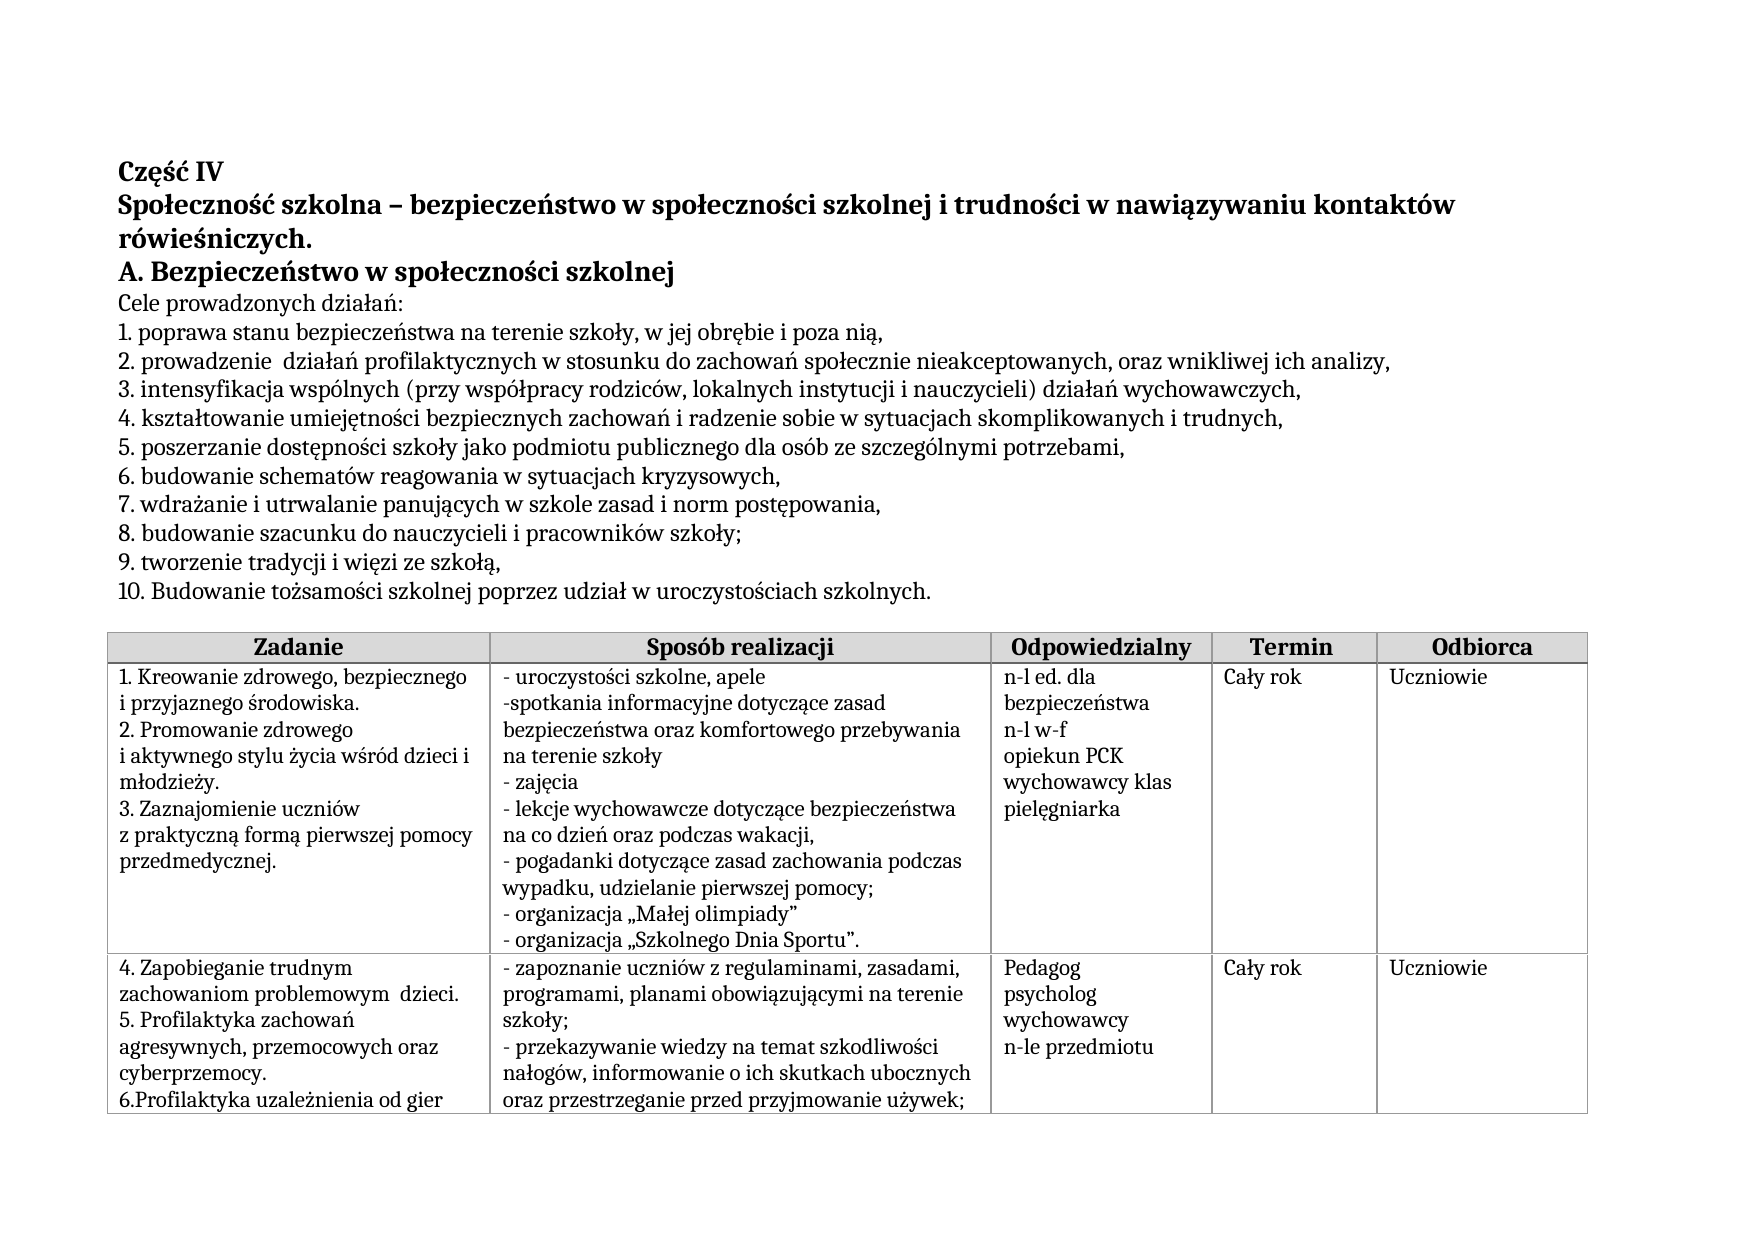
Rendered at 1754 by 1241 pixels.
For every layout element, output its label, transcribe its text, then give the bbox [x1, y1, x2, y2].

subtitle Część IV [118, 155, 1636, 188]
table_cell Uczniowie [1378, 955, 1587, 1113]
list tworzenie tradycji i więzi ze szkołą, [118, 548, 1636, 577]
list prowadzenie działań profilaktycznych w stosunku do zachowań społecznie nieakceptowanych, oraz wnikliwej ich analizy, [118, 347, 1636, 375]
table_cell Uczniowie [1378, 664, 1587, 953]
subtitle A. Bezpieczeństwo w społeczności szkolnej Cele prowadzonych działań: [118, 256, 1636, 318]
list kształtowanie umiejętności bezpiecznych zachowań i radzenie sobie w sytuacjach skomplikowanych i trudnych, [118, 404, 1636, 433]
table_header Zadanie [108, 633, 489, 662]
table_cell 4. Zapobieganie trudnym zachowaniom problemowym dzieci. 5. Profilaktyka zachowań agresywnych, przemocowych oraz cyberprzemocy. 6.Profilaktyka uzależnienia od gier [108, 955, 489, 1113]
table_cell Cały rok [1213, 664, 1376, 953]
table_cell Pedagog psycholog wychowawcy n-le przedmiotu [992, 955, 1211, 1113]
list Budowanie tożsamości szkolnej poprzez udział w uroczystościach szkolnych. [118, 577, 1636, 605]
list wdrażanie i utrwalanie panujących w szkole zasad i norm postępowania, [118, 490, 1636, 519]
table_cell Cały rok [1213, 955, 1376, 1113]
table_header Sposób realizacji [491, 633, 990, 662]
table_cell - zapoznanie uczniów z regulaminami, zasadami, programami, planami obowiązującymi na terenie szkoły; - przekazywanie wiedzy na temat szkodliwości nałogów, informowanie o ich skutkach ubocznych oraz przestrzeganie przed przyjmowanie używek; [491, 955, 990, 1113]
list budowanie schematów reagowania w sytuacjach kryzysowych, [118, 462, 1636, 490]
list intensyfikacja wspólnych (przy współpracy rodziców, lokalnych instytucji i nauczycieli) działań wychowawczych, [118, 375, 1636, 404]
table_cell 1. Kreowanie zdrowego, bezpiecznego i przyjaznego środowiska. 2. Promowanie zdrowego i aktywnego stylu życia wśród dzieci i młodzieży. 3. Zaznajomienie uczniów z praktyczną formą pierwszej pomocy przedmedycznej. [108, 664, 489, 953]
list poszerzanie dostępności szkoły jako podmiotu publicznego dla osób ze szczególnymi potrzebami, [118, 433, 1636, 462]
table_cell n-l ed. dla bezpieczeństwa n-l w-f opiekun PCK wychowawcy klas pielęgniarka [992, 664, 1211, 953]
table_cell - uroczystości szkolne, apele -spotkania informacyjne dotyczące zasad bezpieczeństwa oraz komfortowego przebywania na terenie szkoły - zajęcia - lekcje wychowawcze dotyczące bezpieczeństwa na co dzień oraz podczas wakacji, - pogadanki dotyczące zasad zachowania podczas wypadku, udzielanie pierwszej pomocy; - organizacja „Małej olimpiady” - organizacja „Szkolnego Dnia Sportu”. [491, 664, 990, 953]
subtitle Społeczność szkolna – bezpieczeństwo w społeczności szkolnej i trudności w nawiązywaniu kontaktów rówieśniczych. [118, 188, 1636, 256]
list poprawa stanu bezpieczeństwa na terenie szkoły, w jej obrębie i poza nią, [118, 318, 1636, 347]
list budowanie szacunku do nauczycieli i pracowników szkoły; [118, 519, 1636, 548]
table_header Odbiorca [1378, 633, 1587, 662]
table_header Termin [1213, 633, 1376, 662]
table_header Odpowiedzialny [992, 633, 1211, 662]
